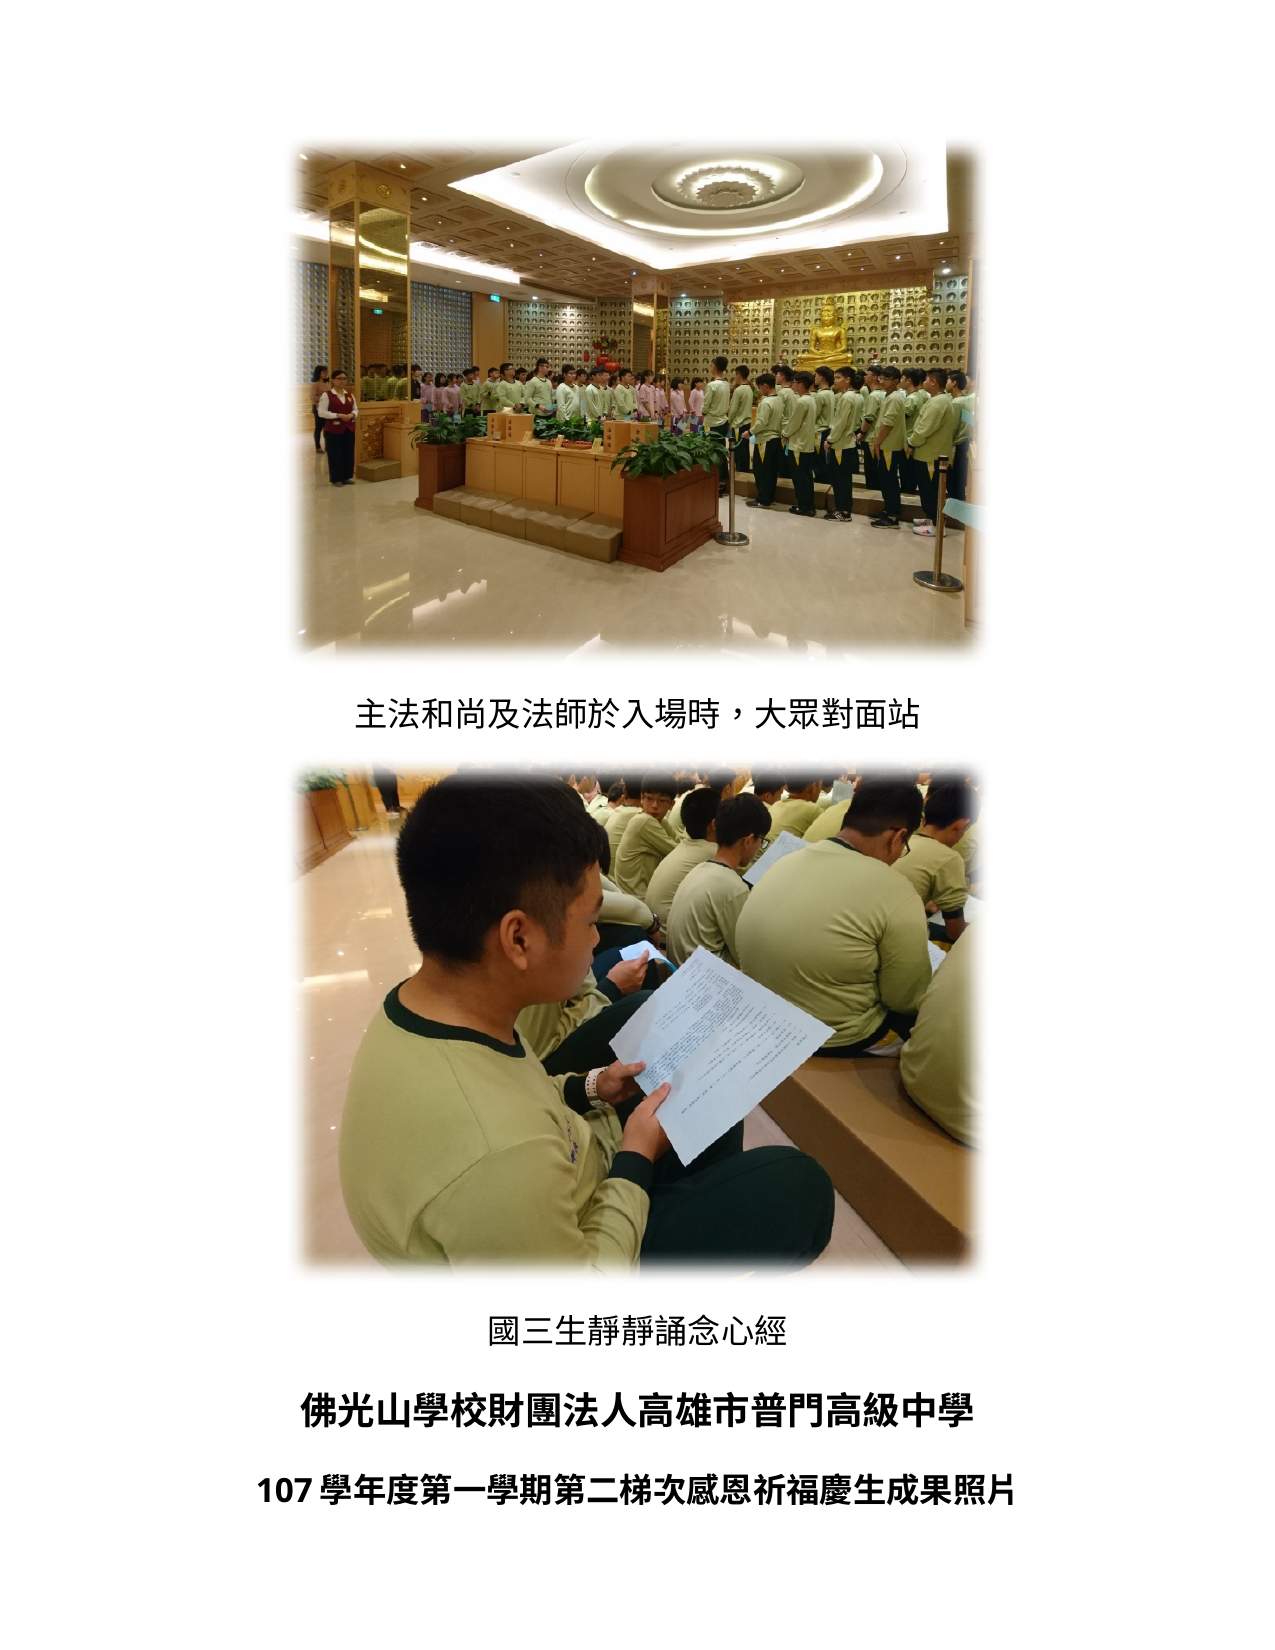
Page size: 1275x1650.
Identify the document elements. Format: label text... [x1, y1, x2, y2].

picture [315, 786, 961, 1255]
text 佛光山學校財團法人高雄市普門高級中學 [135, 1381, 1140, 1435]
text 國三生靜靜誦念心經 [135, 1305, 1140, 1353]
text 主法和尚及法師於入場時，大眾對面站 [135, 687, 1140, 736]
picture [313, 164, 962, 638]
text 107學年度第一學期第二梯次感恩祈福慶生成果照片 [135, 1464, 1140, 1513]
